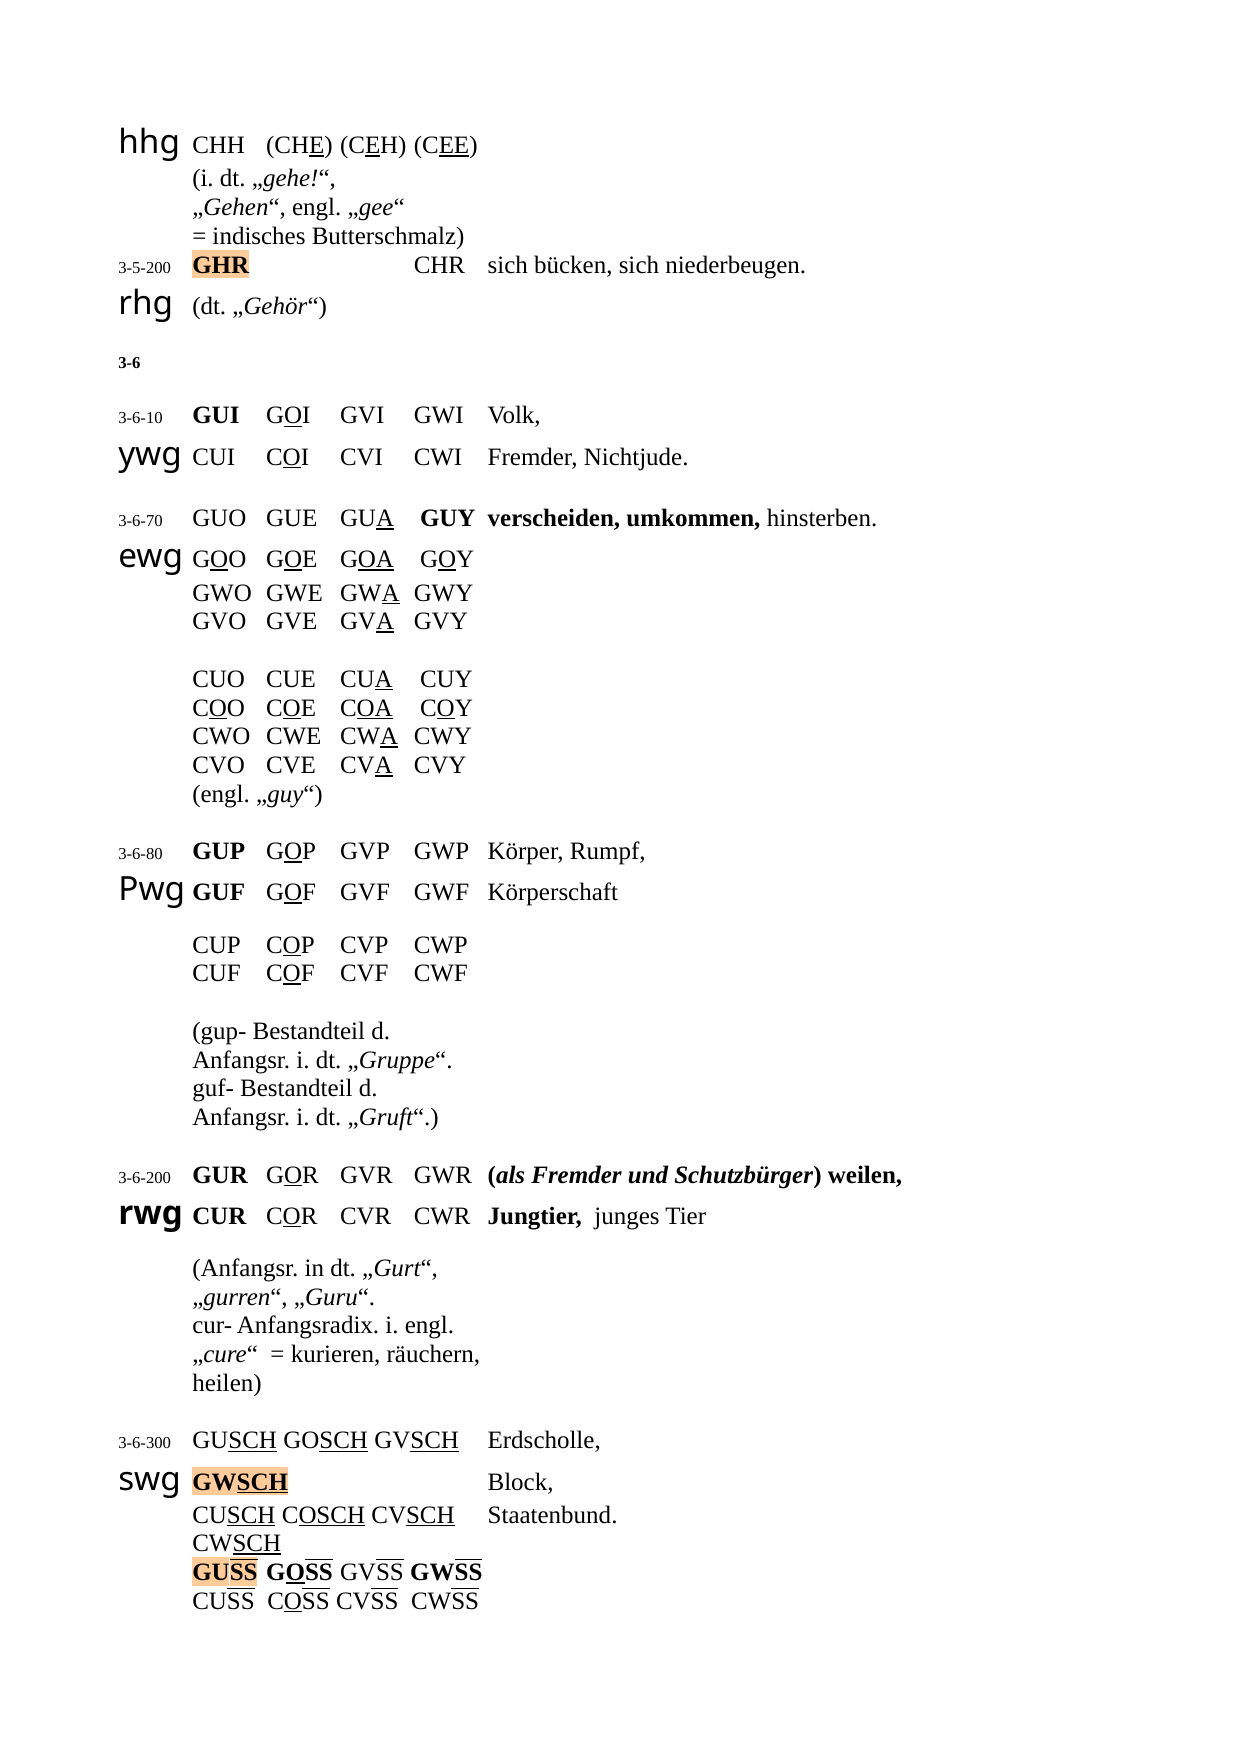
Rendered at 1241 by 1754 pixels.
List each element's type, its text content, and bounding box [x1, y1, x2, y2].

text 3-6 [118, 353, 1122, 372]
text (engl. „guy“) [118, 779, 1122, 808]
text 3-6-200 GUR GOR GVR GWR (als Fremder und Schutzbürger) weilen, [118, 1160, 1122, 1188]
text rhg (dt. „Gehör“) [118, 278, 1122, 353]
text GWO GWE GWA GWY [118, 578, 1122, 606]
text CUO CUE CUA CUY [118, 664, 1122, 693]
text 3-6-80 GUP GOP GVP GWP Körper, Rumpf, [118, 836, 1122, 865]
text CWO CWE CWA CWY [118, 721, 1122, 750]
text (Anfangsr. in dt. „Gurt“, [118, 1253, 1122, 1282]
text (gup- Bestandteil d. [118, 1016, 1122, 1045]
text guf- Bestandteil d. [118, 1073, 1122, 1102]
text CWSCH [118, 1528, 1122, 1557]
text „gurren“, „Guru“. [118, 1282, 1122, 1311]
text ywg CUI COI CVI CWI Fremder, Nichtjude. [118, 429, 1122, 475]
text CVO CVE CVA CVY [118, 750, 1122, 779]
text 3-6-70 GUO GUE GUA GUY verscheiden, umkommen, hinsterben. [118, 503, 1122, 532]
text rwg CUR COR CVR CWR Jungtier, junges Tier [118, 1188, 1122, 1234]
text heilen) [118, 1368, 1122, 1397]
text Anfangsr. i. dt. „Gruppe“. [118, 1045, 1122, 1073]
text GUSS GOSS GVSS GWSS [118, 1557, 1122, 1586]
text Anfangsr. i. dt. „Gruft“.) [118, 1102, 1122, 1131]
text CUSS COSS CVSS CWSS [118, 1586, 1122, 1615]
text 3-5-200 GHR CHR sich bücken, sich niederbeugen. [118, 250, 1122, 278]
text Pwg GUF GOF GVF GWF Körperschaft [118, 865, 1122, 911]
text GVO GVE GVA GVY [118, 606, 1122, 635]
text 3-6-300 GUSCH GOSCH GVSCH Erdscholle, [118, 1426, 1122, 1454]
text „Gehen“, engl. „gee“ [118, 192, 1122, 221]
text = indisches Butterschmalz) [118, 221, 1122, 250]
text COO COE COA COY [118, 693, 1122, 721]
text CUSCH COSCH CVSCH Staatenbund. [118, 1500, 1122, 1528]
text hhg CHH (CHE) (CEH) (CEE) [118, 118, 1122, 163]
text (i. dt. „gehe!“, [118, 163, 1122, 192]
text 3-6-10 GUI GOI GVI GWI Volk, [118, 401, 1122, 429]
text swg GWSCH Block, [118, 1454, 1122, 1500]
text „cure“ = kurieren, räuchern, [118, 1339, 1122, 1368]
text CUF COF CVF CWF [118, 958, 1122, 987]
text ewg GOO GOE GOA GOY [118, 532, 1122, 578]
text CUP COP CVP CWP [118, 930, 1122, 958]
text cur- Anfangsradix. i. engl. [118, 1311, 1122, 1339]
